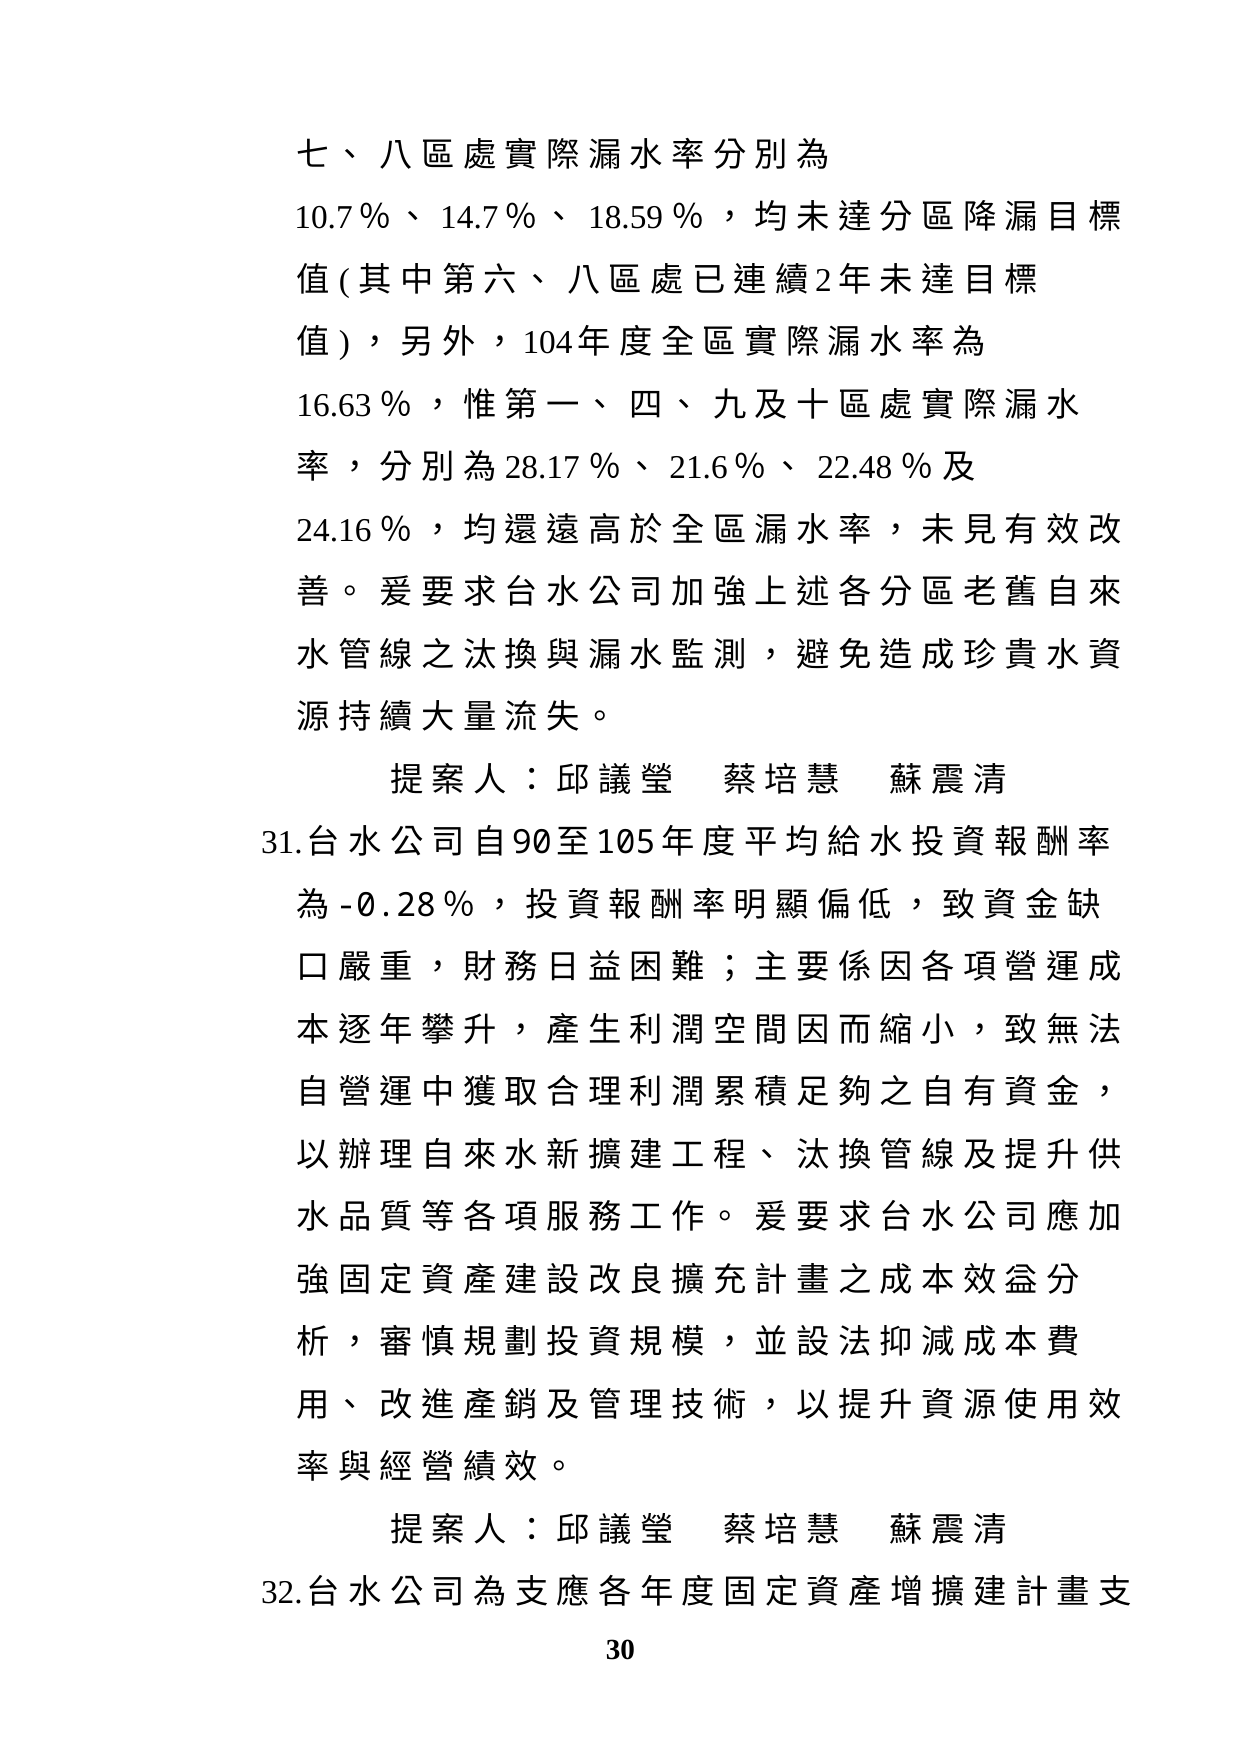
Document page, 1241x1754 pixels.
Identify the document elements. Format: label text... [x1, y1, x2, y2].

list 台水公司自90至105年度平均給水投資報酬率為-0.28％，投資報酬率明顯偏低，致資金缺口嚴重，財務日益困難；主要係因各項營運成本逐年攀升，產生利潤空間因而縮小，致無法自營運中獲取合理利潤累積足夠之自有資金，以辦理自來水新擴建工程、汰換管線及提升供水品質等各項服務工作。爰要求台水公司應加強固定資產建設改良擴充計畫之成本效益分析，審慎規劃投資規模，並設法抑減成本費用、改進產銷及管理技術，以提升資源使用效率與經營績效。 [252, 798, 1136, 1485]
list 七、八區處實際漏水率分別為10.7％、14.7％、18.59％，均未達分區降漏目標值(其中第六、八區處已連續2年未達目標值)，另外，104年度全區實際漏水率為16.63％，惟第一、四、九及十區處實際漏水率，分別為28.17％、21.6％、22.48％及24.16％，均還遠高於全區漏水率，未見有效改善。爰要求台水公司加強上述各分區老舊自來水管線之汰換與漏水監測，避免造成珍貴水資源持續大量流失。 [252, 110, 1136, 735]
text 提案人：邱議瑩 蔡培慧 蘇震清 [381, 735, 1136, 798]
text 提案人：邱議瑩 蔡培慧 蘇震清 [381, 1485, 1136, 1548]
list 台水公司為支應各年度固定資產增擴建計畫支 [252, 1548, 1136, 1610]
